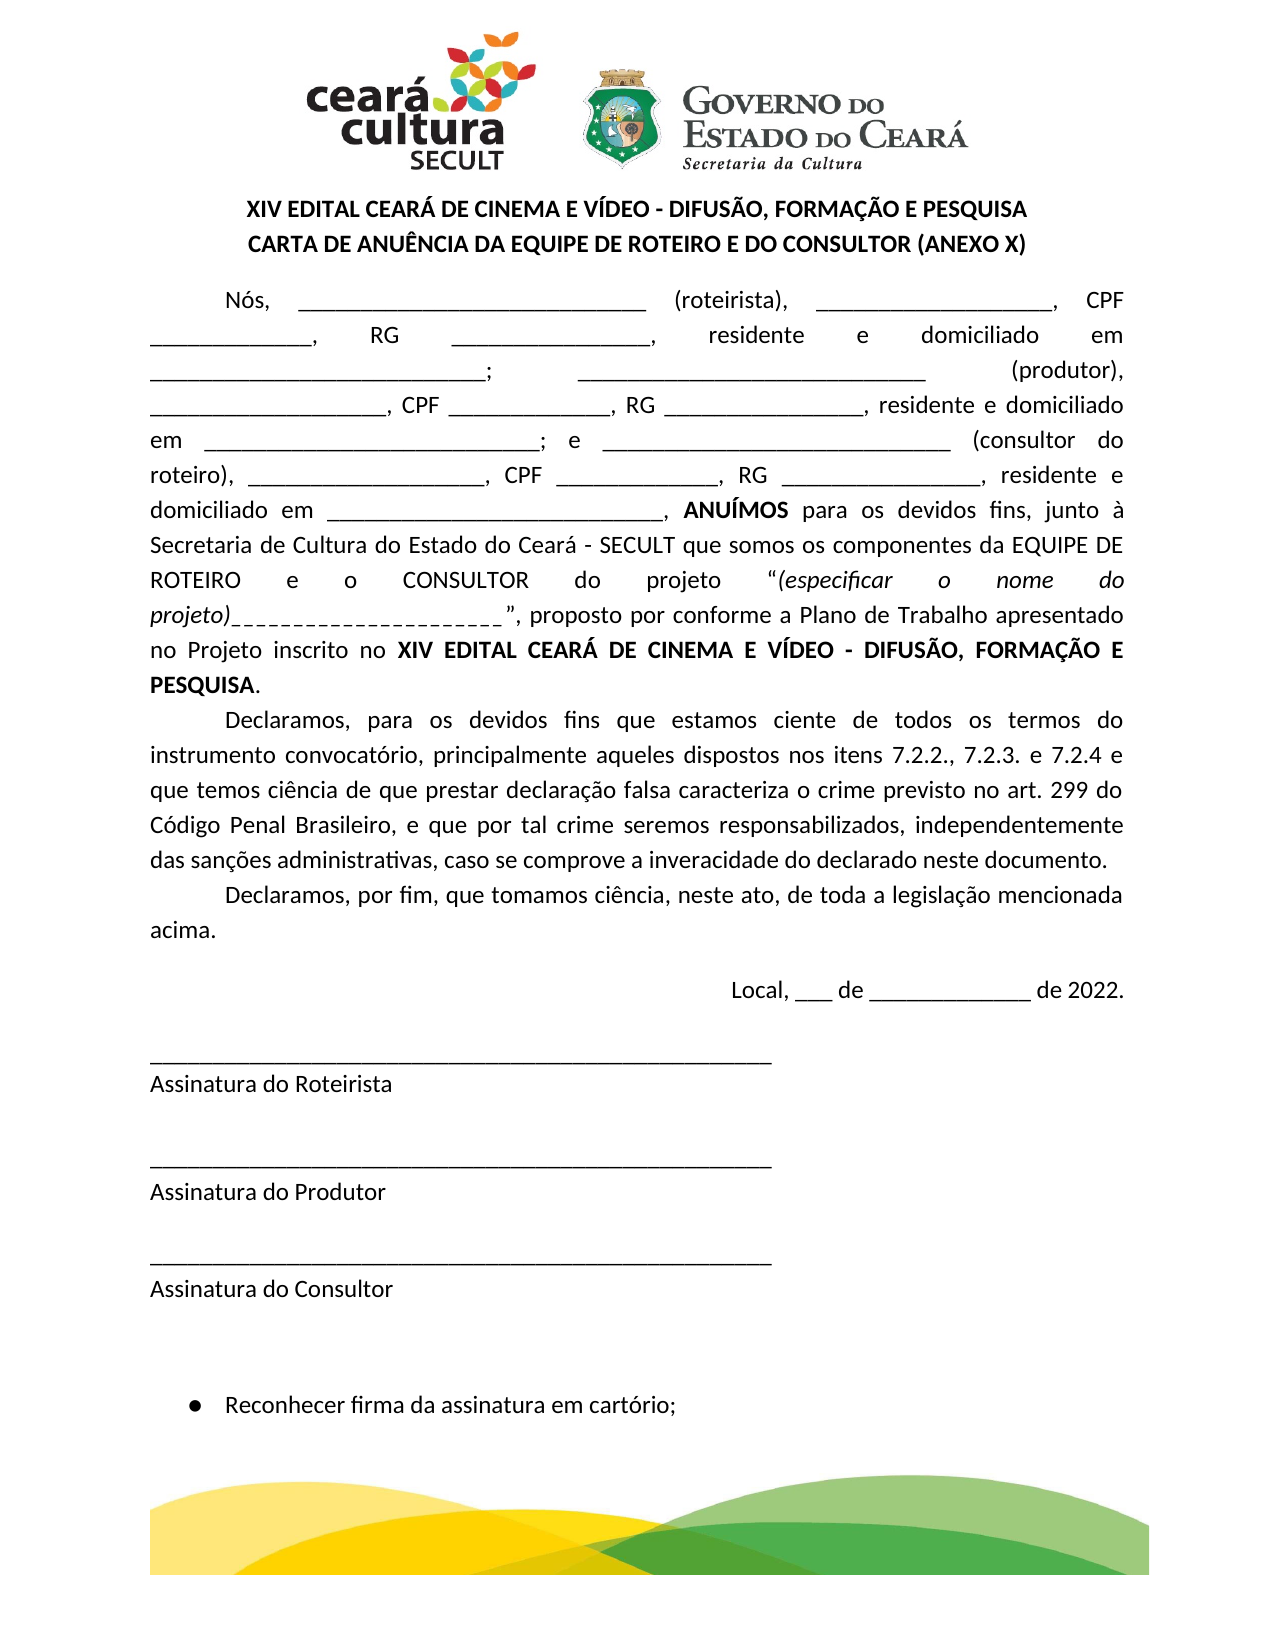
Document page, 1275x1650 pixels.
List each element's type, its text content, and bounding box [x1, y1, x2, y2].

list Reconhecer firma da assinatura em cartório; [187, 1389, 1125, 1420]
text CARTA DE ANUÊNCIA DA EQUIPE DE ROTEIRO E DO CONSULTOR (ANEXO X) [150, 228, 1125, 259]
text __________________________________________________ [150, 1037, 1125, 1067]
text Nós, ____________________________ (roteirista), ___________________, CPF _____________, RG ________________, residente e domiciliado em ___________________________; ____________________________ (produtor), ___________________, CPF _____________, RG ________________, residente e domiciliado em ___________________________; e ____________________________ (consultor do roteiro), ___________________, CPF _____________, RG ________________, residente e domiciliado em ___________________________, ANUÍMOS para os devidos fins, junto à Secretaria de Cultura do Estado do Ceará - SECULT que somos os componentes da EQUIPE DE ROTEIRO e o CONSULTOR do projeto “(especificar o nome do projeto)______________________”, proposto por conforme a Plano de Trabalho apresentado no Projeto inscrito no XIV EDITAL CEARÁ DE CINEMA E VÍDEO - DIFUSÃO, FORMAÇÃO E PESQUISA. [150, 284, 1125, 700]
text Assinatura do Produtor [150, 1176, 1125, 1206]
text Local, ___ de _____________ de 2022. [150, 974, 1125, 1005]
text XIV EDITAL CEARÁ DE CINEMA E VÍDEO - DIFUSÃO, FORMAÇÃO E PESQUISA [150, 150, 1124, 224]
text __________________________________________________ [150, 1238, 1121, 1268]
text Declaramos, para os devidos fins que estamos ciente de todos os termos do instrumento convocatório, principalmente aqueles dispostos nos itens 7.2.2., 7.2.3. e 7.2.4 e que temos ciência de que prestar declaração falsa caracteriza o crime previsto no art. 299 do Código Penal Brasileiro, e que por tal crime seremos responsabilizados, independentemente das sanções administrativas, caso se comprove a inveracidade do declarado neste documento. [150, 704, 1125, 875]
picture [298, 26, 977, 150]
text __________________________________________________ [150, 1141, 1121, 1171]
picture [150, 1473, 1150, 1575]
text Assinatura do Roteirista [150, 1068, 1121, 1099]
text Assinatura do Consultor [150, 1273, 1125, 1303]
text Declaramos, por fim, que tomamos ciência, neste ato, de toda a legislação mencionada acima. [150, 879, 1125, 945]
